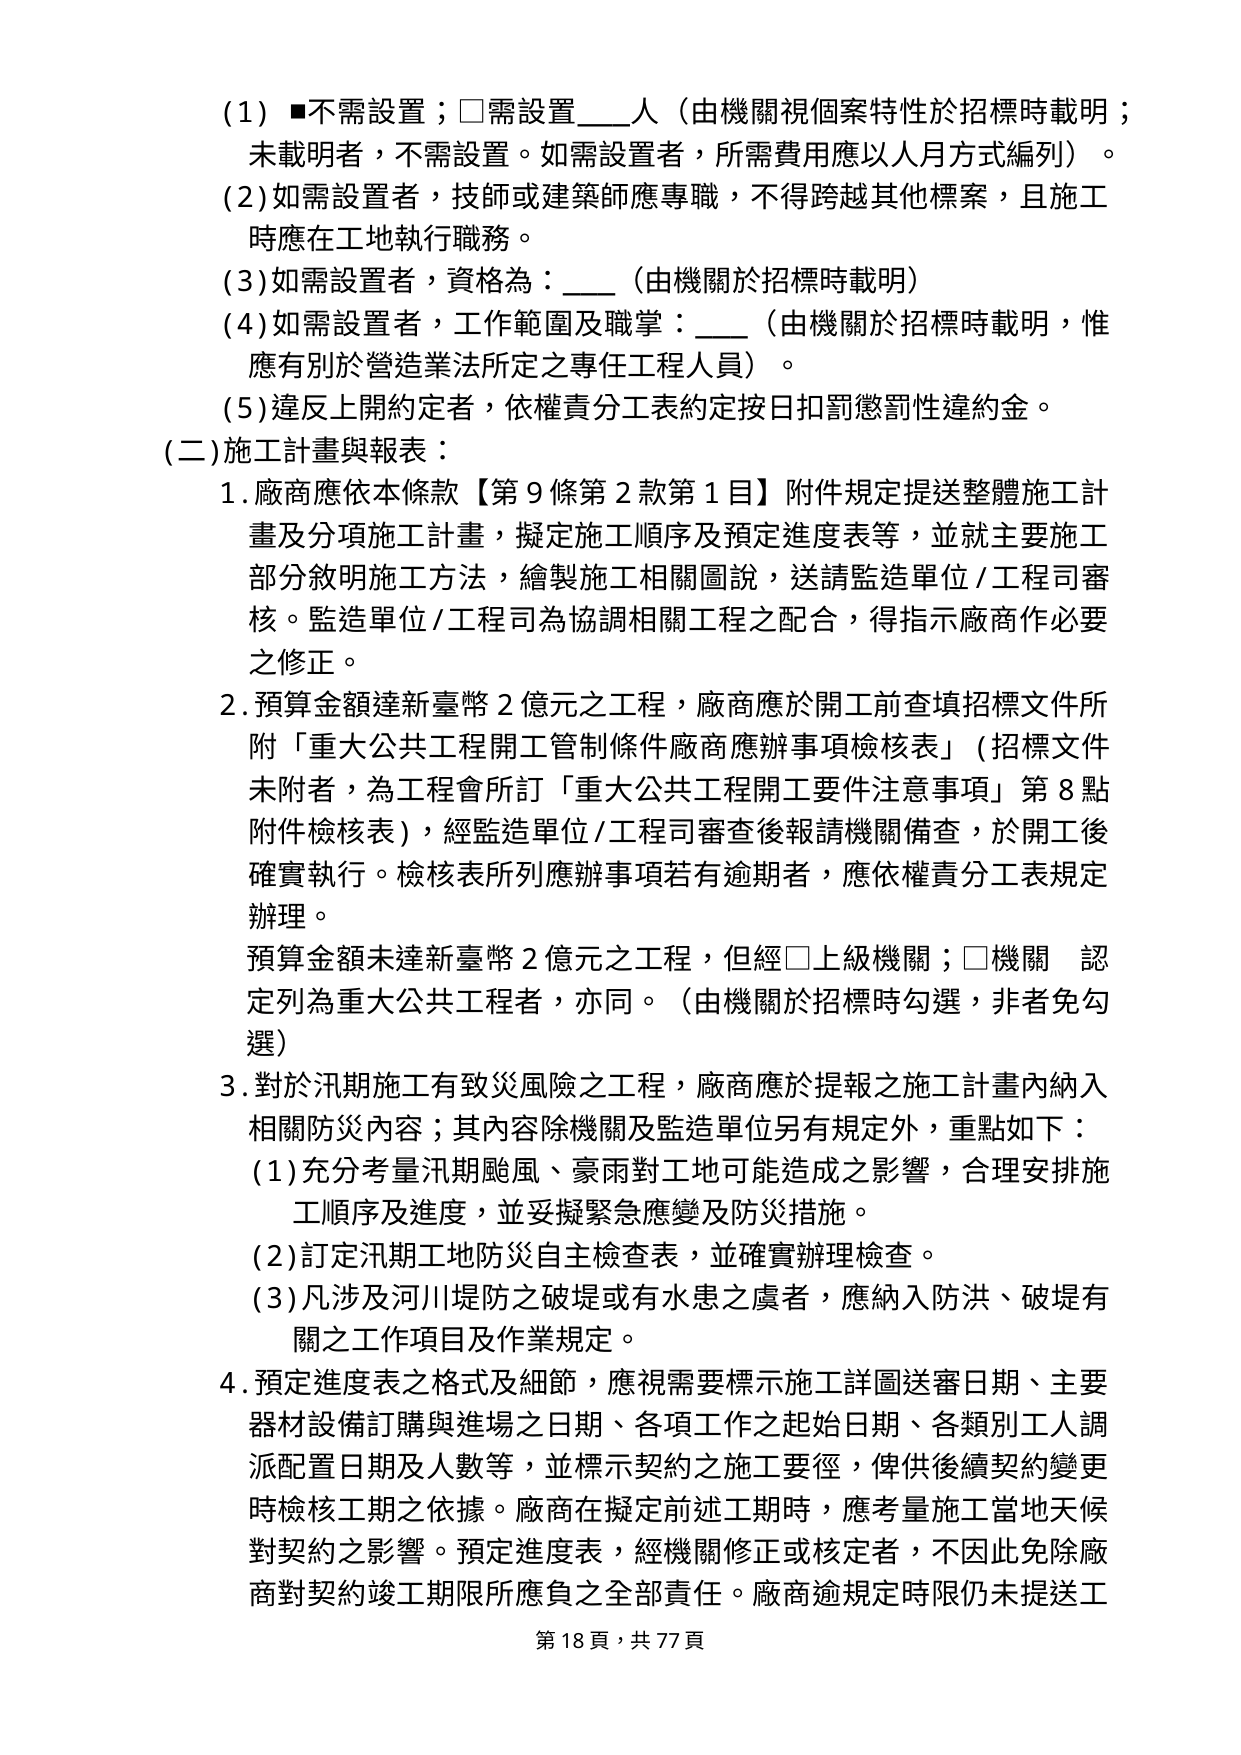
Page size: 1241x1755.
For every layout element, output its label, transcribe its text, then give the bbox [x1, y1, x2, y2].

text (4)如需設置者，工作範圍及職掌：___（由機關於招標時載明，惟應有別於營造業法所定之專任工程人員）。 [218, 300, 1110, 385]
text (1) ■不需設置；□需設置___人（由機關視個案特性於招標時載明；未載明者，不需設置。如需設置者，所需費用應以人月方式編列）。 [218, 89, 1110, 173]
text (5)違反上開約定者，依權責分工表約定按日扣罰懲罰性違約金。 [218, 385, 1110, 427]
text 1.廠商應依本條款【第9條第2款第1目】附件規定提送整體施工計畫及分項施工計畫，擬定施工順序及預定進度表等，並就主要施工部分敘明施工方法，繪製施工相關圖說，送請監造單位/工程司審核。監造單位/工程司為協調相關工程之配合，得指示廠商作必要之修正。 [218, 470, 1110, 682]
text (1)充分考量汛期颱風、豪雨對工地可能造成之影響，合理安排施工順序及進度，並妥擬緊急應變及防災措施。 [248, 1147, 1110, 1232]
text 4.預定進度表之格式及細節，應視需要標示施工詳圖送審日期、主要器材設備訂購與進場之日期、各項工作之起始日期、各類別工人調派配置日期及人數等，並標示契約之施工要徑，俾供後續契約變更時檢核工期之依據。廠商在擬定前述工期時，應考量施工當地天候對契約之影響。預定進度表，經機關修正或核定者，不因此免除廠商對契約竣工期限所應負之全部責任。廠商逾規定時限仍未提送工程預定進度表時，監造單位/工程司得依招標文件之工程預定進度表，或以開工起算之日數除以契約工期日數之百分比值為預定進度，並依契約約定處理。 [218, 1359, 1110, 1613]
text (2)訂定汛期工地防災自主檢查表，並確實辦理檢查。 [248, 1232, 1110, 1274]
text (二)施工計畫與報表： [159, 427, 1110, 470]
text 3.對於汛期施工有致災風險之工程，廠商應於提報之施工計畫內納入相關防災內容；其內容除機關及監造單位另有規定外，重點如下： [218, 1063, 1110, 1147]
text (3)凡涉及河川堤防之破堤或有水患之虞者，應納入防洪、破堤有關之工作項目及作業規定。 [248, 1274, 1110, 1359]
text 預算金額未達新臺幣2億元之工程，但經□上級機關；□機關 認定列為重大公共工程者，亦同。（由機關於招標時勾選，非者免勾選） [247, 936, 1110, 1063]
text (3)如需設置者，資格為：___（由機關於招標時載明） [218, 258, 1110, 300]
text 2.預算金額達新臺幣2億元之工程，廠商應於開工前查填招標文件所附「重大公共工程開工管制條件廠商應辦事項檢核表」(招標文件未附者，為工程會所訂「重大公共工程開工要件注意事項」第8點附件檢核表)，經監造單位/工程司審查後報請機關備查，於開工後確實執行。檢核表所列應辦事項若有逾期者，應依權責分工表規定辦理。 [218, 682, 1110, 936]
text (2)如需設置者，技師或建築師應專職，不得跨越其他標案，且施工時應在工地執行職務。 [218, 173, 1110, 258]
